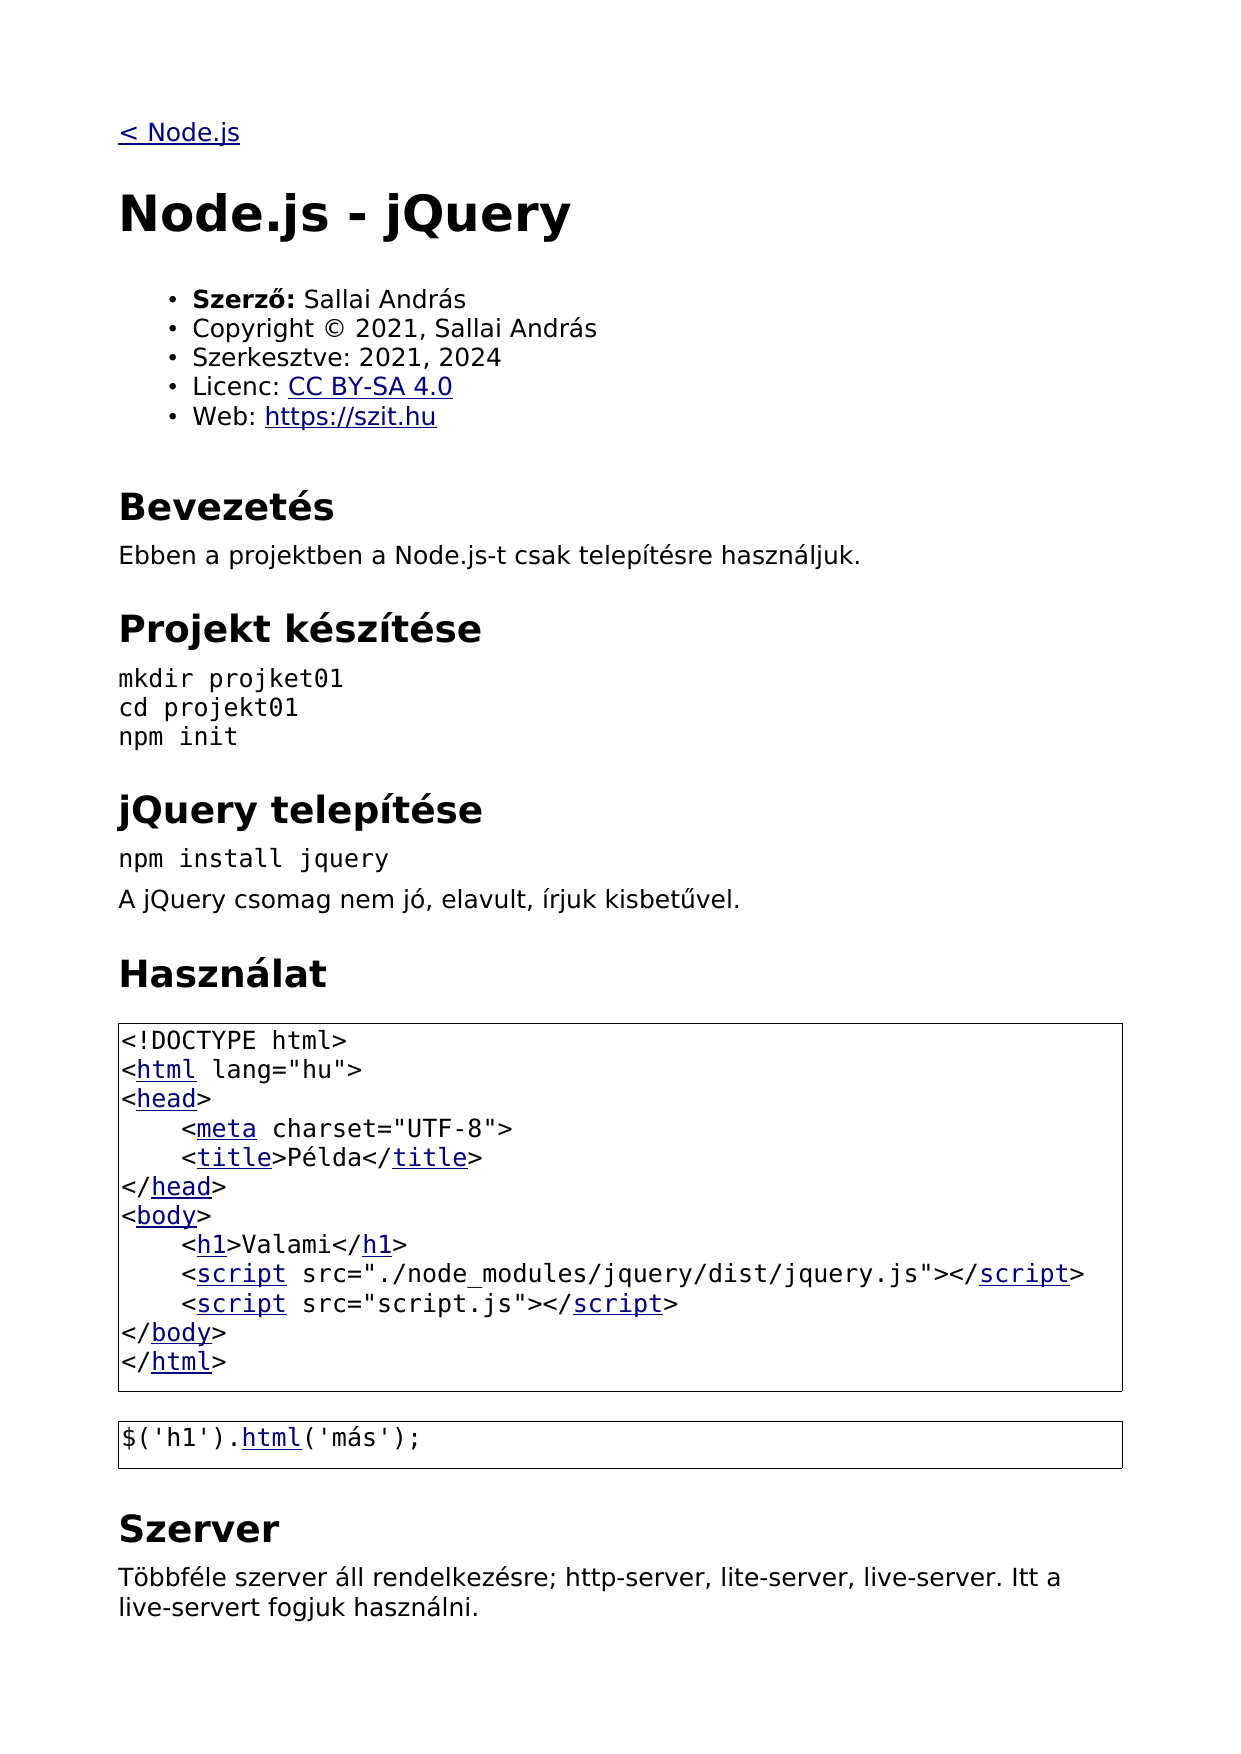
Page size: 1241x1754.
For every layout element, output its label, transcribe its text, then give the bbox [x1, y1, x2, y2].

subtitle jQuery telepítése [118, 788, 1122, 832]
list Szerző: Sallai András [177, 285, 1122, 314]
text npm install jquery [118, 845, 1122, 874]
list Szerkesztve: 2021, 2024 [177, 343, 1122, 372]
text Ebben a projektben a Node.js-t csak telepítésre használjuk. [118, 541, 1122, 571]
text A jQuery csomag nem jó, elavult, írjuk kisbetűvel. [118, 886, 1122, 915]
subtitle Használat [118, 952, 1122, 996]
text < Node.js [118, 118, 1122, 147]
list Copyright © 2021, Sallai András [177, 314, 1122, 343]
table_header $('h1').html('más'); [119, 1422, 1122, 1467]
subtitle Projekt készítése [118, 608, 1122, 652]
subtitle Bevezetés [118, 485, 1122, 529]
list Licenc: CC BY-SA 4.0 [177, 372, 1122, 402]
subtitle Szerver [118, 1507, 1122, 1551]
table_header <!DOCTYPE html> <html lang="hu"> <head> <meta charset="UTF-8"> <title>Példa</title> </head> <body> <h1>Valami</h1> <script src="./node_modules/jquery/dist/jquery.js"></script> <script src="script.js"></script> </body> </html> [119, 1024, 1122, 1391]
list Web: https://szit.hu [177, 402, 1122, 431]
text Többféle szerver áll rendelkezésre; http-server, lite-server, live-server. Itt a live-servert fogjuk használni. [118, 1563, 1122, 1622]
subtitle Node.js - jQuery [118, 185, 1122, 243]
text mkdir projket01 cd projekt01 npm init [118, 664, 1122, 752]
